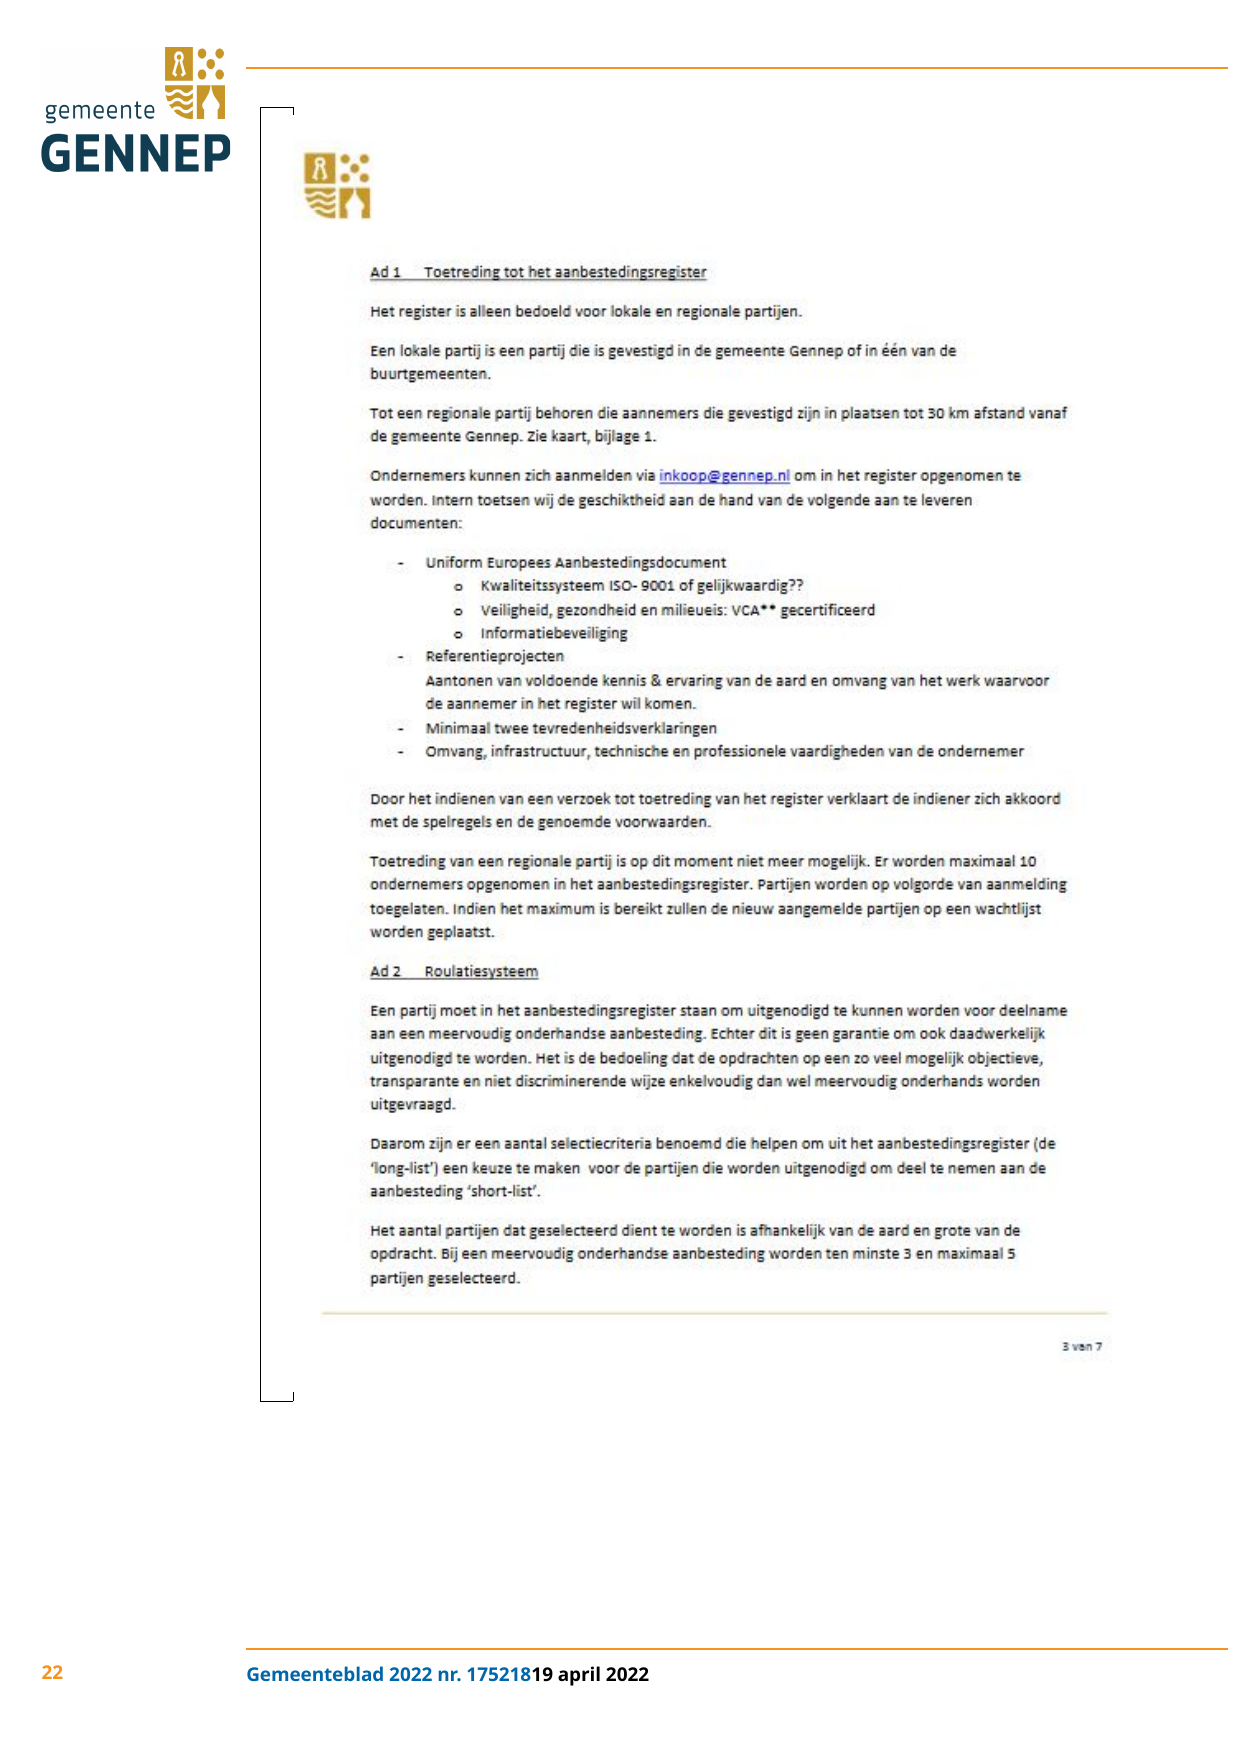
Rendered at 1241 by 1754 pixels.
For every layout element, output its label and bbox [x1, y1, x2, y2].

picture [41, 47, 231, 172]
picture [268, 115, 1173, 1392]
